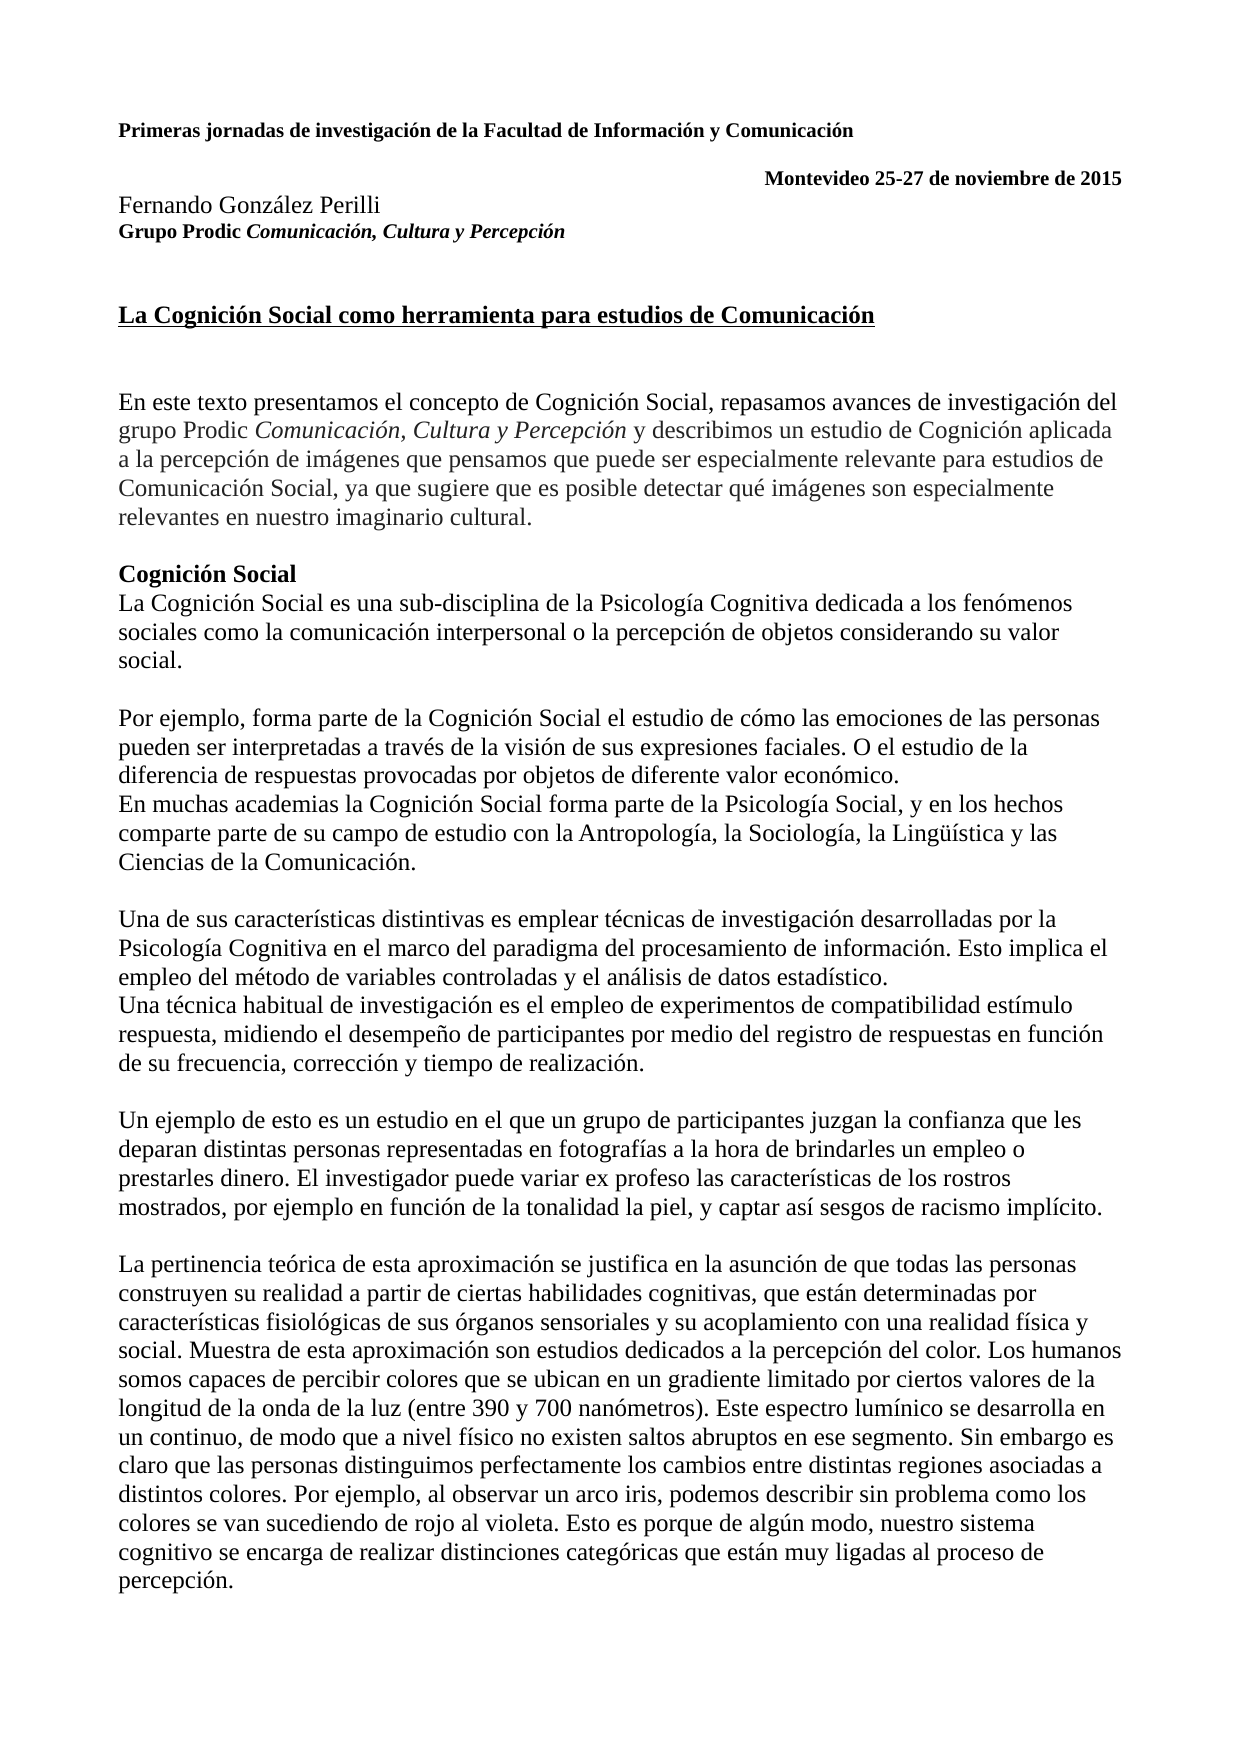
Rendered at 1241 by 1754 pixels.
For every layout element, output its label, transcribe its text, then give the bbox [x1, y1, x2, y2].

text En muchas academias la Cognición Social forma parte de la Psicología Social, y en los hechos comparte parte de su campo de estudio con la Antropología, la Sociología, la Lingüística y las Ciencias de la Comunicación. [118, 789, 1122, 876]
text Una técnica habitual de investigación es el empleo de experimentos de compatibilidad estímulo respuesta, midiendo el desempeño de participantes por medio del registro de respuestas en función de su frecuencia, corrección y tiempo de realización. [118, 991, 1122, 1077]
text Cognición Social [118, 559, 1122, 588]
text La Cognición Social como herramienta para estudios de Comunicación [118, 301, 1122, 329]
text Una de sus características distintivas es emplear técnicas de investigación desarrolladas por la Psicología Cognitiva en el marco del paradigma del procesamiento de información. Esto implica el empleo del método de variables controladas y el análisis de datos estadístico. [118, 904, 1122, 991]
text Primeras jornadas de investigación de la Facultad de Información y Comunicación [118, 118, 1122, 142]
text Un ejemplo de esto es un estudio en el que un grupo de participantes juzgan la confianza que les deparan distintas personas representadas en fotografías a la hora de brindarles un empleo o prestarles dinero. El investigador puede variar ex profeso las características de los rostros mostrados, por ejemplo en función de la tonalidad la piel, y captar así sesgos de racismo implícito. [118, 1106, 1122, 1221]
text Por ejemplo, forma parte de la Cognición Social el estudio de cómo las emociones de las personas pueden ser interpretadas a través de la visión de sus expresiones faciales. O el estudio de la diferencia de respuestas provocadas por objetos de diferente valor económico. [118, 703, 1122, 789]
text En este texto presentamos el concepto de Cognición Social, repasamos avances de investigación del grupo Prodic Comunicación, Cultura y Percepción y describimos un estudio de Cognición aplicada a la percepción de imágenes que pensamos que puede ser especialmente relevante para estudios de Comunicación Social, ya que sugiere que es posible detectar qué imágenes son especialmente relevantes en nuestro imaginario cultural. [118, 387, 1122, 531]
text Montevideo 25-27 de noviembre de 2015 [118, 166, 1122, 190]
text La pertinencia teórica de esta aproximación se justifica en la asunción de que todas las personas construyen su realidad a partir de ciertas habilidades cognitivas, que están determinadas por características fisiológicas de sus órganos sensoriales y su acoplamiento con una realidad física y social. Muestra de esta aproximación son estudios dedicados a la percepción del color. Los humanos somos capaces de percibir colores que se ubican en un gradiente limitado por ciertos valores de la longitud de la onda de la luz (entre 390 y 700 nanómetros). Este espectro lumínico se desarrolla en un continuo, de modo que a nivel físico no existen saltos abruptos en ese segmento. Sin embargo es claro que las personas distinguimos perfectamente los cambios entre distintas regiones asociadas a distintos colores. Por ejemplo, al observar un arco iris, podemos describir sin problema como los colores se van sucediendo de rojo al violeta. Esto es porque de algún modo, nuestro sistema cognitivo se encarga de realizar distinciones categóricas que están muy ligadas al proceso de percepción. [118, 1249, 1122, 1594]
text Grupo Prodic Comunicación, Cultura y Percepción [118, 219, 1122, 243]
text La Cognición Social es una sub-disciplina de la Psicología Cognitiva dedicada a los fenómenos sociales como la comunicación interpersonal o la percepción de objetos considerando su valor social. [118, 588, 1122, 674]
text Fernando González Perilli [118, 190, 1122, 219]
